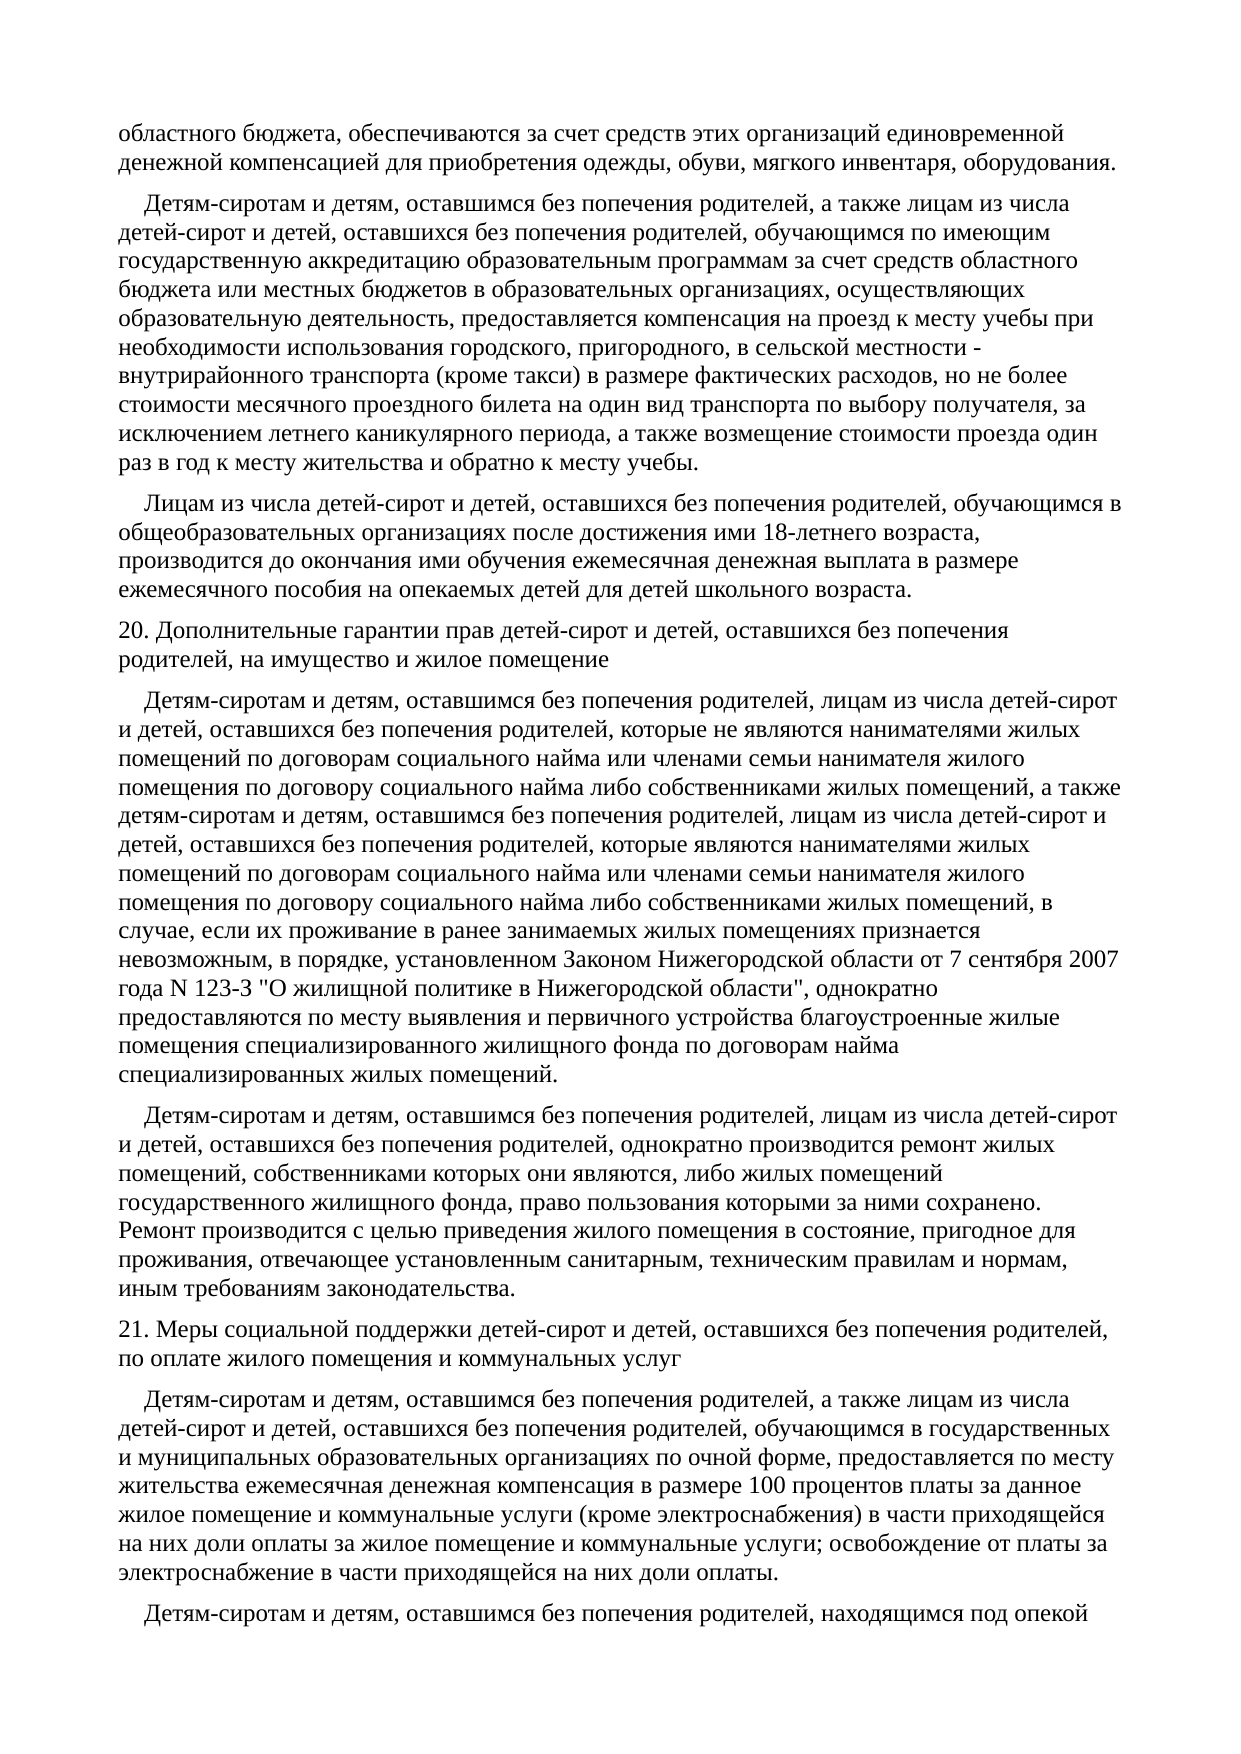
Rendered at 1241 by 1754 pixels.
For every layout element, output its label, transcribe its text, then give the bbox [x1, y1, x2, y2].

text 20. Дополнительные гарантии прав детей-сирот и детей, оставшихся без попечения родителей, на имущество и жилое помещение [118, 616, 1122, 673]
text 21. Меры социальной поддержки детей-сирот и детей, оставшихся без попечения родителей, по оплате жилого помещения и коммунальных услуг [118, 1314, 1122, 1372]
text ​ Детям-сиротам и детям, оставшимся без попечения родителей, лицам из числа детей-сирот и детей, оставшихся без попечения родителей, которые не являются нанимателями жилых помещений по договорам социального найма или членами семьи нанимателя жилого помещения по договору социального найма либо собственниками жилых помещений, а также детям-сиротам и детям, оставшимся без попечения родителей, лицам из числа детей-сирот и детей, оставшихся без попечения родителей, которые являются нанимателями жилых помещений по договорам социального найма или членами семьи нанимателя жилого помещения по договору социального найма либо собственниками жилых помещений, в случае, если их проживание в ранее занимаемых жилых помещениях признается невозможным, в порядке, установленном Законом Нижегородской области от 7 сентября 2007 года N 123-З "О жилищной политике в Нижегородской области", однократно предоставляются по месту выявления и первичного устройства благоустроенные жилые помещения специализированного жилищного фонда по договорам найма специализированных жилых помещений. [118, 686, 1122, 1088]
text ​ Детям-сиротам и детям, оставшимся без попечения родителей, находящимся под опекой [118, 1598, 1122, 1627]
text ​ Лицам из числа детей-сирот и детей, оставшихся без попечения родителей, обучающимся в общеобразовательных организациях после достижения ими 18-летнего возраста, производится до окончания ими обучения ежемесячная денежная выплата в размере ежемесячного пособия на опекаемых детей для детей школьного возраста. [118, 488, 1122, 603]
text областного бюджета, обеспечиваются за счет средств этих организаций единовременной денежной компенсацией для приобретения одежды, обуви, мягкого инвентаря, оборудования. [118, 118, 1122, 176]
text ​ Детям-сиротам и детям, оставшимся без попечения родителей, а также лицам из числа детей-сирот и детей, оставшихся без попечения родителей, обучающимся в государственных и муниципальных образовательных организациях по очной форме, предоставляется по месту жительства ежемесячная денежная компенсация в размере 100 процентов платы за данное жилое помещение и коммунальные услуги (кроме электроснабжения) в части приходящейся на них доли оплаты за жилое помещение и коммунальные услуги; освобождение от платы за электроснабжение в части приходящейся на них доли оплаты. [118, 1384, 1122, 1586]
text ​ Детям-сиротам и детям, оставшимся без попечения родителей, лицам из числа детей-сирот и детей, оставшихся без попечения родителей, однократно производится ремонт жилых помещений, собственниками которых они являются, либо жилых помещений государственного жилищного фонда, право пользования которыми за ними сохранено. Ремонт производится с целью приведения жилого помещения в состояние, пригодное для проживания, отвечающее установленным санитарным, техническим правилам и нормам, иным требованиям законодательства. [118, 1101, 1122, 1302]
text ​ Детям-сиротам и детям, оставшимся без попечения родителей, а также лицам из числа детей-сирот и детей, оставшихся без попечения родителей, обучающимся по имеющим государственную аккредитацию образовательным программам за счет средств областного бюджета или местных бюджетов в образовательных организациях, осуществляющих образовательную деятельность, предоставляется компенсация на проезд к месту учебы при необходимости использования городского, пригородного, в сельской местности - внутрирайонного транспорта (кроме такси) в размере фактических расходов, но не более стоимости месячного проездного билета на один вид транспорта по выбору получателя, за исключением летнего каникулярного периода, а также возмещение стоимости проезда один раз в год к месту жительства и обратно к месту учебы. [118, 188, 1122, 476]
